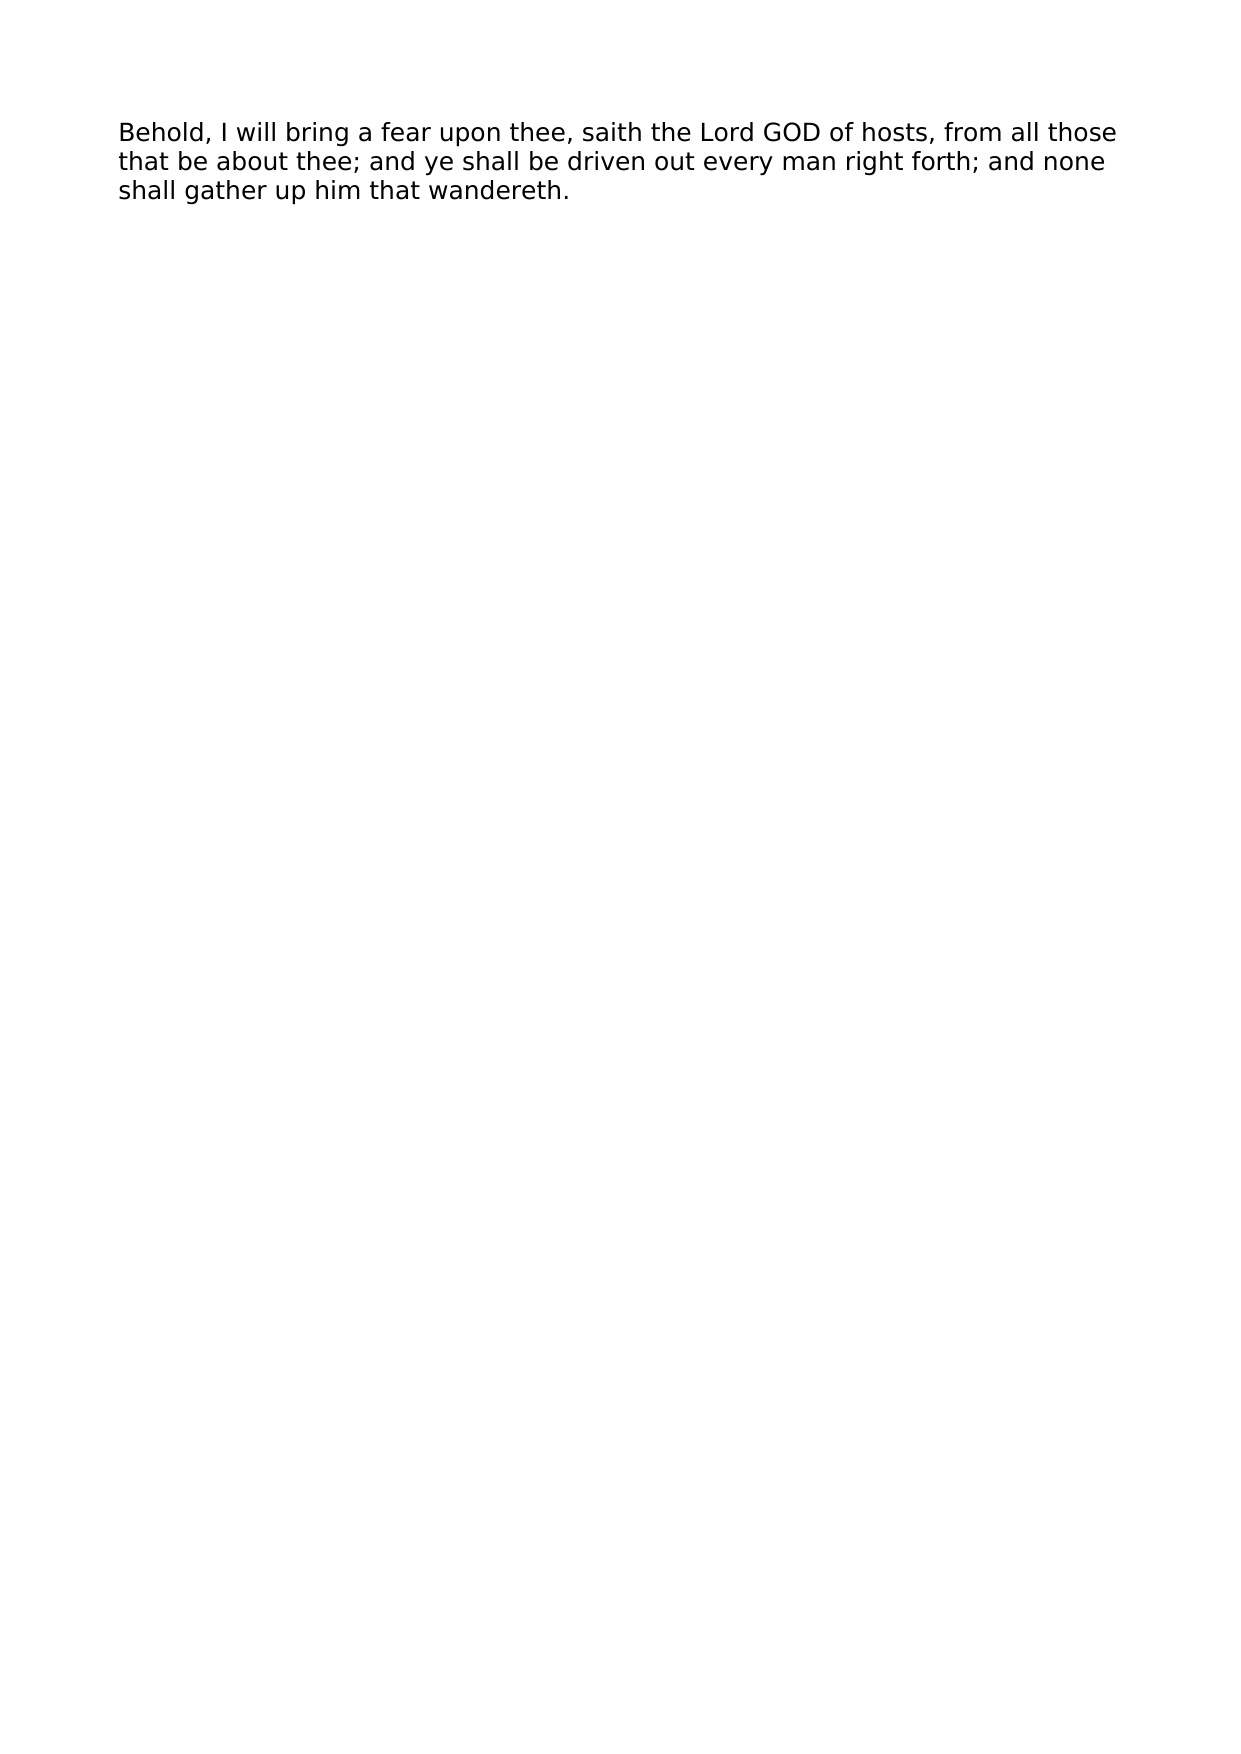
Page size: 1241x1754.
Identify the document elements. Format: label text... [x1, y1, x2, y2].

text Behold, I will bring a fear upon thee, saith the Lord GOD of hosts, from all those that be about thee; and ye shall be driven out every man right forth; and none shall gather up him that wandereth. [118, 118, 1122, 206]
